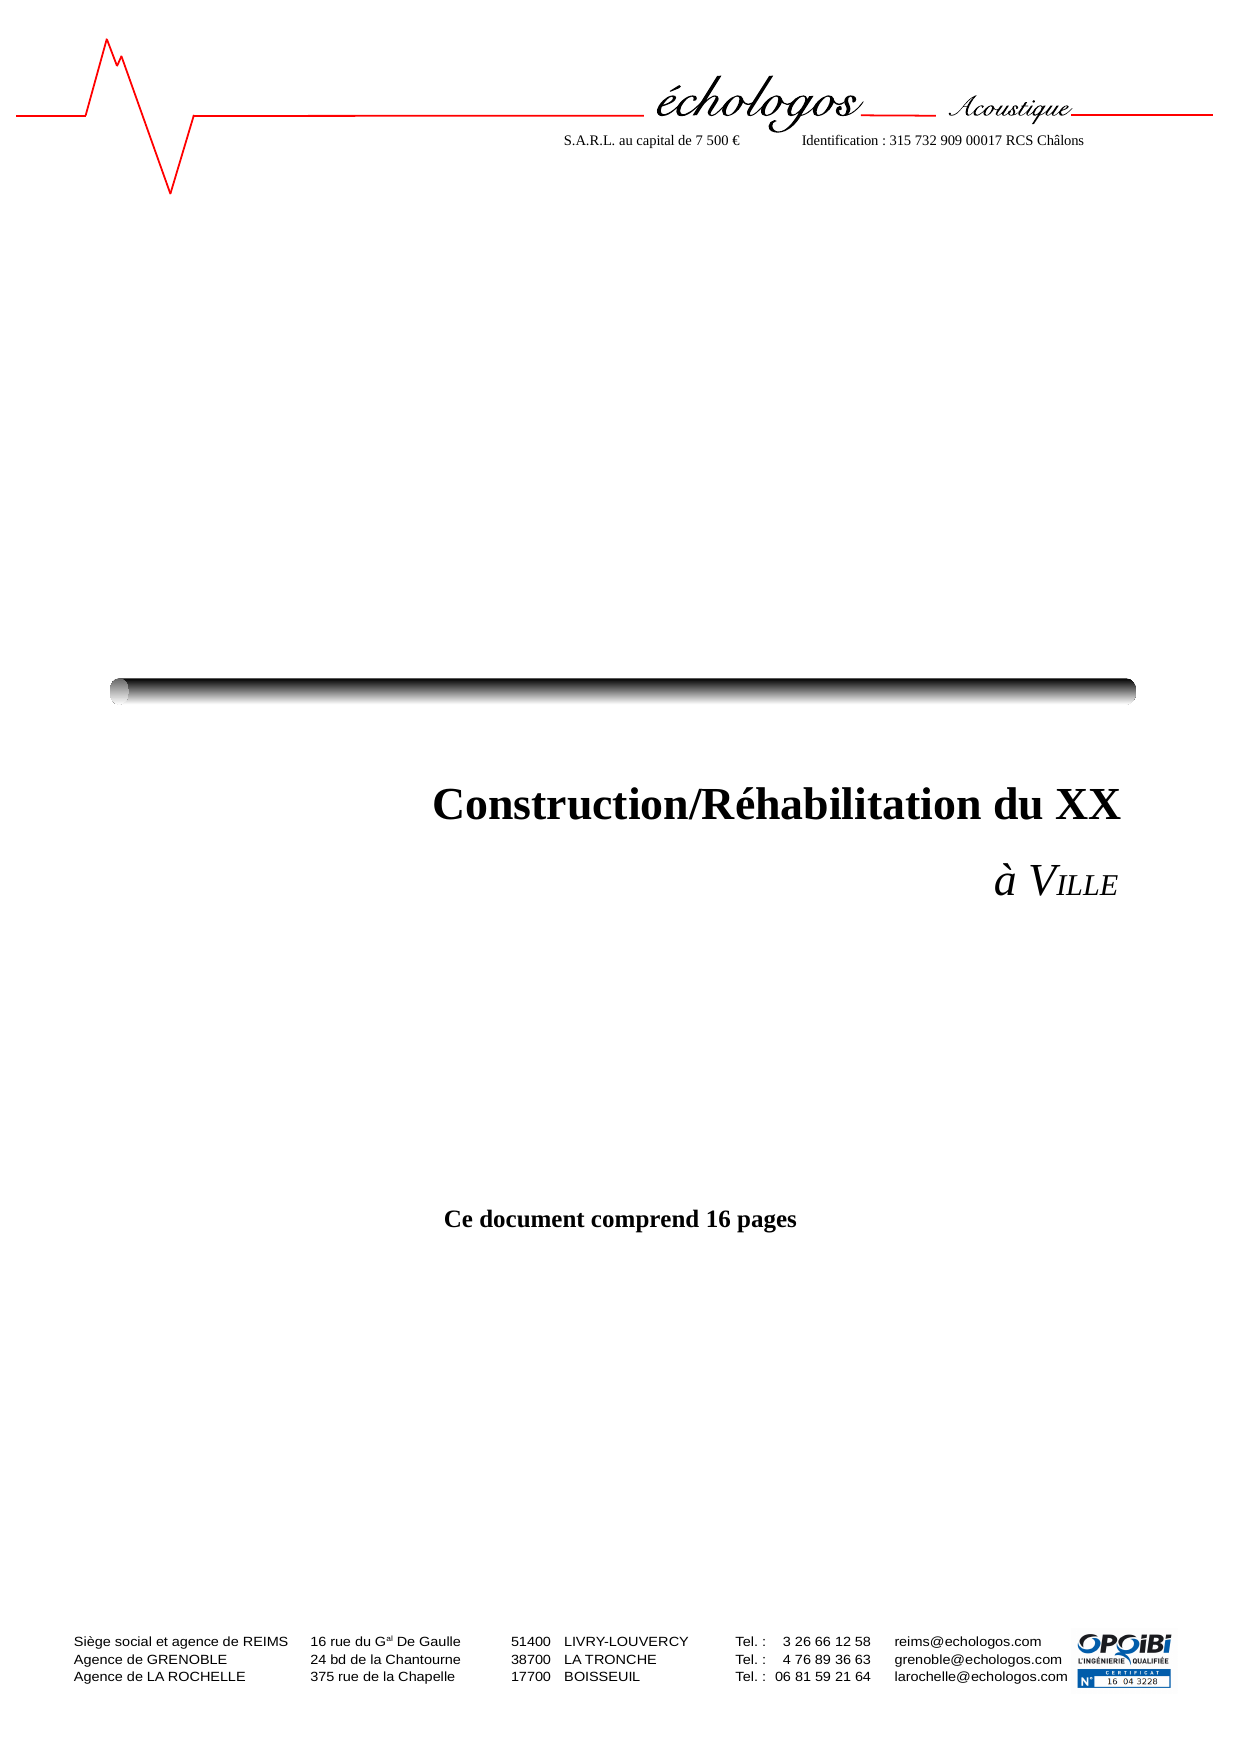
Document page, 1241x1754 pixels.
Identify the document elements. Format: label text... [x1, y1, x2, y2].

title Ce document comprend 16 pages [118, 1205, 1122, 1233]
subtitle à Ville [118, 855, 1122, 905]
title Construction/Réhabilitation du XX [118, 779, 1122, 830]
